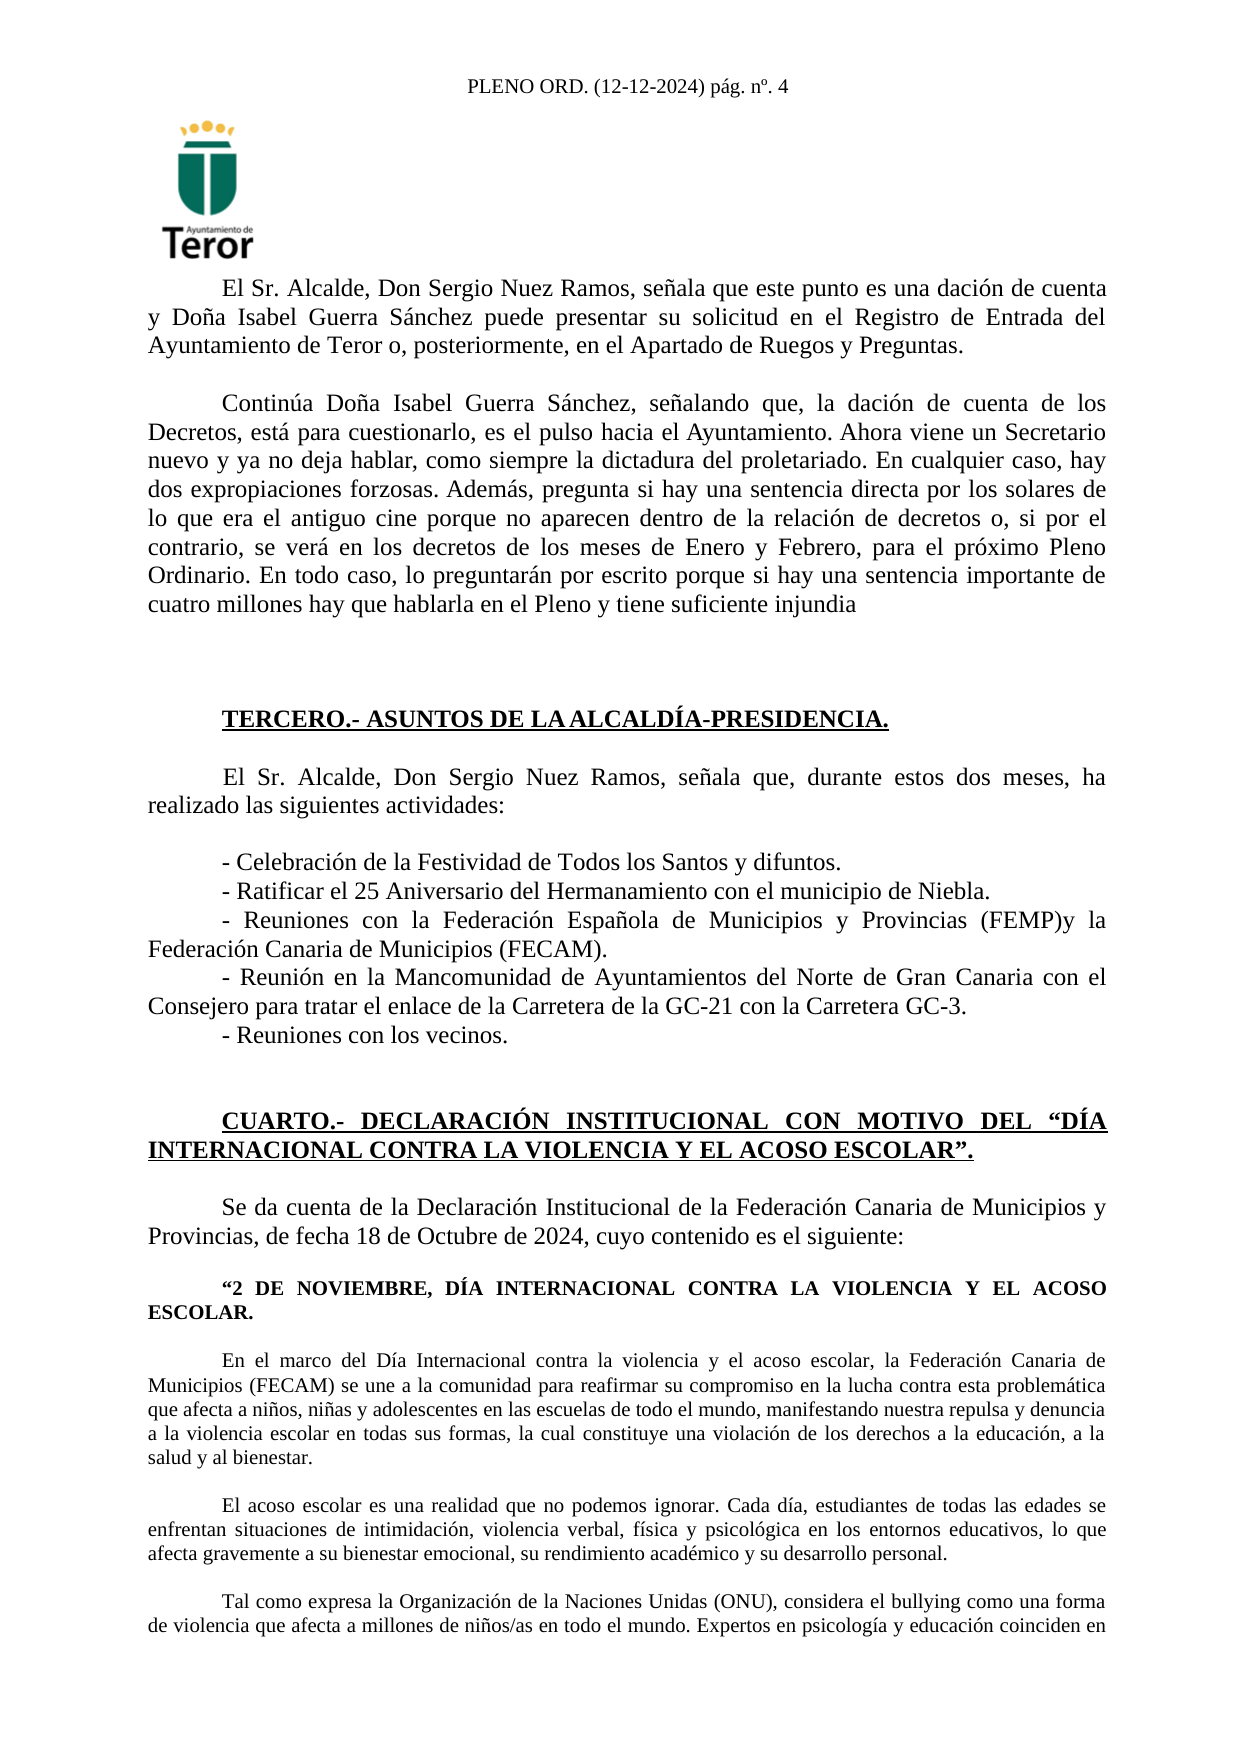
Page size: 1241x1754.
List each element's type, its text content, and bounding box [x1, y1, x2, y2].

text CUARTO.- DECLARACIÓN INSTITUCIONAL CON MOTIVO DEL “DÍA INTERNACIONAL CONTRA LA VIOLENCIA Y EL ACOSO ESCOLAR”. [148, 1106, 1107, 1164]
text - Reuniones con los vecinos. [148, 1020, 1107, 1049]
text - Ratificar el 25 Aniversario del Hermanamiento con el municipio de Niebla. [148, 876, 1107, 905]
text El acoso escolar es una realidad que no podemos ignorar. Cada día, estudiantes de todas las edades se enfrentan situaciones de intimidación, violencia verbal, física y psicológica en los entornos educativos, lo que afecta gravemente a su bienestar emocional, su rendimiento académico y su desarrollo personal. [148, 1493, 1107, 1565]
text TERCERO.- ASUNTOS DE LA ALCALDÍA-PRESIDENCIA. [148, 704, 1107, 733]
text - Celebración de la Festividad de Todos los Santos y difuntos. [148, 847, 1107, 876]
text - Reunión en la Mancomunidad de Ayuntamientos del Norte de Gran Canaria con el Consejero para tratar el enlace de la Carretera de la GC-21 con la Carretera GC-3. [148, 962, 1107, 1020]
text - Reuniones con la Federación Española de Municipios y Provincias (FEMP)y la Federación Canaria de Municipios (FECAM). [148, 905, 1107, 962]
text “2 DE NOVIEMBRE, DÍA INTERNACIONAL CONTRA LA VIOLENCIA Y EL ACOSO ESCOLAR. [148, 1276, 1107, 1324]
text El Sr. Alcalde, Don Sergio Nuez Ramos, señala que, durante estos dos meses, ha realizado las siguientes actividades: [148, 762, 1107, 819]
text El Sr. Alcalde, Don Sergio Nuez Ramos, señala que este punto es una dación de cuenta y Doña Isabel Guerra Sánchez puede presentar su solicitud en el Registro de Entrada del Ayuntamiento de Teror o, posteriormente, en el Apartado de Ruegos y Preguntas. [148, 273, 1107, 359]
text Tal como expresa la Organización de la Naciones Unidas (ONU), considera el bullying como una forma de violencia que afecta a millones de niños/as en todo el mundo. Expertos en psicología y educación coinciden en [148, 1589, 1107, 1637]
text En el marco del Día Internacional contra la violencia y el acoso escolar, la Federación Canaria de Municipios (FECAM) se une a la comunidad para reafirmar su compromiso en la lucha contra esta problemática que afecta a niños, niñas y adolescentes en las escuelas de todo el mundo, manifestando nuestra repulsa y denuncia a la violencia escolar en todas sus formas, la cual constituye una violación de los derechos a la educación, a la salud y al bienestar. [148, 1348, 1107, 1469]
text Se da cuenta de la Declaración Institucional de la Federación Canaria de Municipios y Provincias, de fecha 18 de Octubre de 2024, cuyo contenido es el siguiente: [148, 1192, 1107, 1250]
text Continúa Doña Isabel Guerra Sánchez, señalando que, la dación de cuenta de los Decretos, está para cuestionarlo, es el pulso hacia el Ayuntamiento. Ahora viene un Secretario nuevo y ya no deja hablar, como siempre la dictadura del proletariado. En cualquier caso, hay dos expropiaciones forzosas. Además, pregunta si hay una sentencia directa por los solares de lo que era el antiguo cine porque no aparecen dentro de la relación de decretos o, si por el contrario, se verá en los decretos de los meses de Enero y Febrero, para el próximo Pleno Ordinario. En todo caso, lo preguntarán por escrito porque si hay una sentencia importante de cuatro millones hay que hablarla en el Pleno y tiene suficiente injundia [148, 388, 1107, 618]
